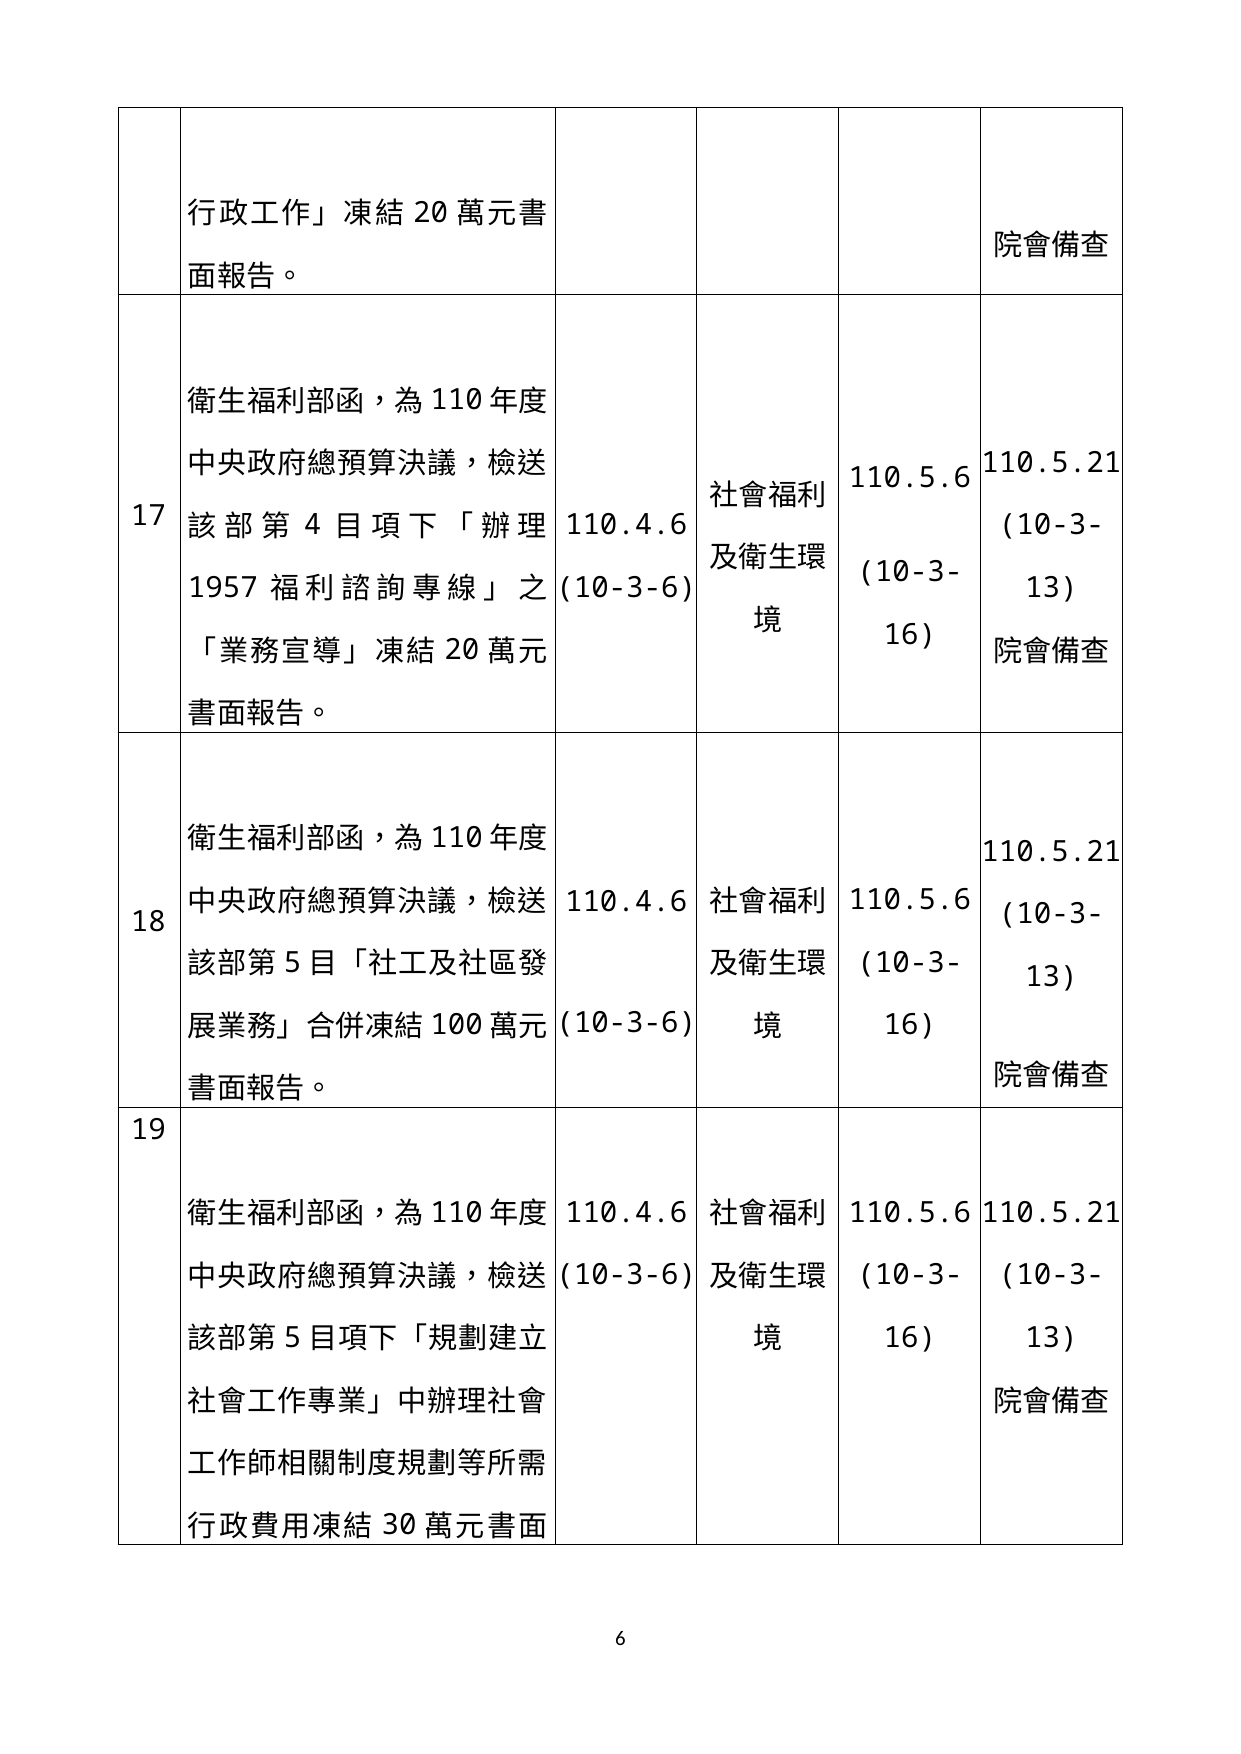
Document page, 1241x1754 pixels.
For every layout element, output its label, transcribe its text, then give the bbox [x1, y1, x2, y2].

table_cell 110.5.21 (10-3-13) 院會備查 [981, 295, 1122, 732]
table_cell [839, 108, 980, 294]
table_cell 社會福利及衛生環境 [697, 295, 838, 732]
table_cell [697, 108, 838, 294]
table_cell 院會備查 [981, 108, 1122, 294]
table_cell 110.4.6 (10-3-6) [556, 295, 696, 732]
table_cell [119, 108, 180, 294]
table_cell 衛生福利部函，為110年度中央政府總預算決議，檢送該部第5目「社工及社區發展業務」合併凍結100萬元書面報告。 [181, 733, 555, 1107]
table_cell 110.4.6 (10-3-6) [556, 1108, 696, 1544]
table_cell 110.5.6 (10-3-16) [839, 733, 980, 1107]
table_cell 110.5.6 (10-3-16) [839, 1108, 980, 1544]
table_cell 110.5.21 (10-3-13) 院會備查 [981, 733, 1122, 1107]
table_cell 110.5.6 (10-3-16) [839, 295, 980, 732]
table_cell [556, 108, 696, 294]
table_cell 衛生福利部函，為110年度中央政府總預算決議，檢送該部第4目項下「辦理1957福利諮詢專線」之「業務宣導」凍結20萬元書面報告。 [181, 295, 555, 732]
table_cell 110.4.6 (10-3-6) [556, 733, 696, 1107]
table_cell 行政工作」凍結20萬元書面報告。 [181, 108, 555, 294]
table_cell 衛生福利部函，為110年度中央政府總預算決議，檢送該部第5目項下「規劃建立社會工作專業」中辦理社會工作師相關制度規劃等所需行政費用凍結30萬元書面 [181, 1108, 555, 1544]
table_cell [119, 1108, 180, 1544]
table_cell 110.5.21 (10-3-13) 院會備查 [981, 1108, 1122, 1544]
table_cell 社會福利及衛生環境 [697, 733, 838, 1107]
table_cell [119, 733, 180, 1107]
table_cell [119, 295, 180, 732]
table_cell 社會福利及衛生環境 [697, 1108, 838, 1544]
